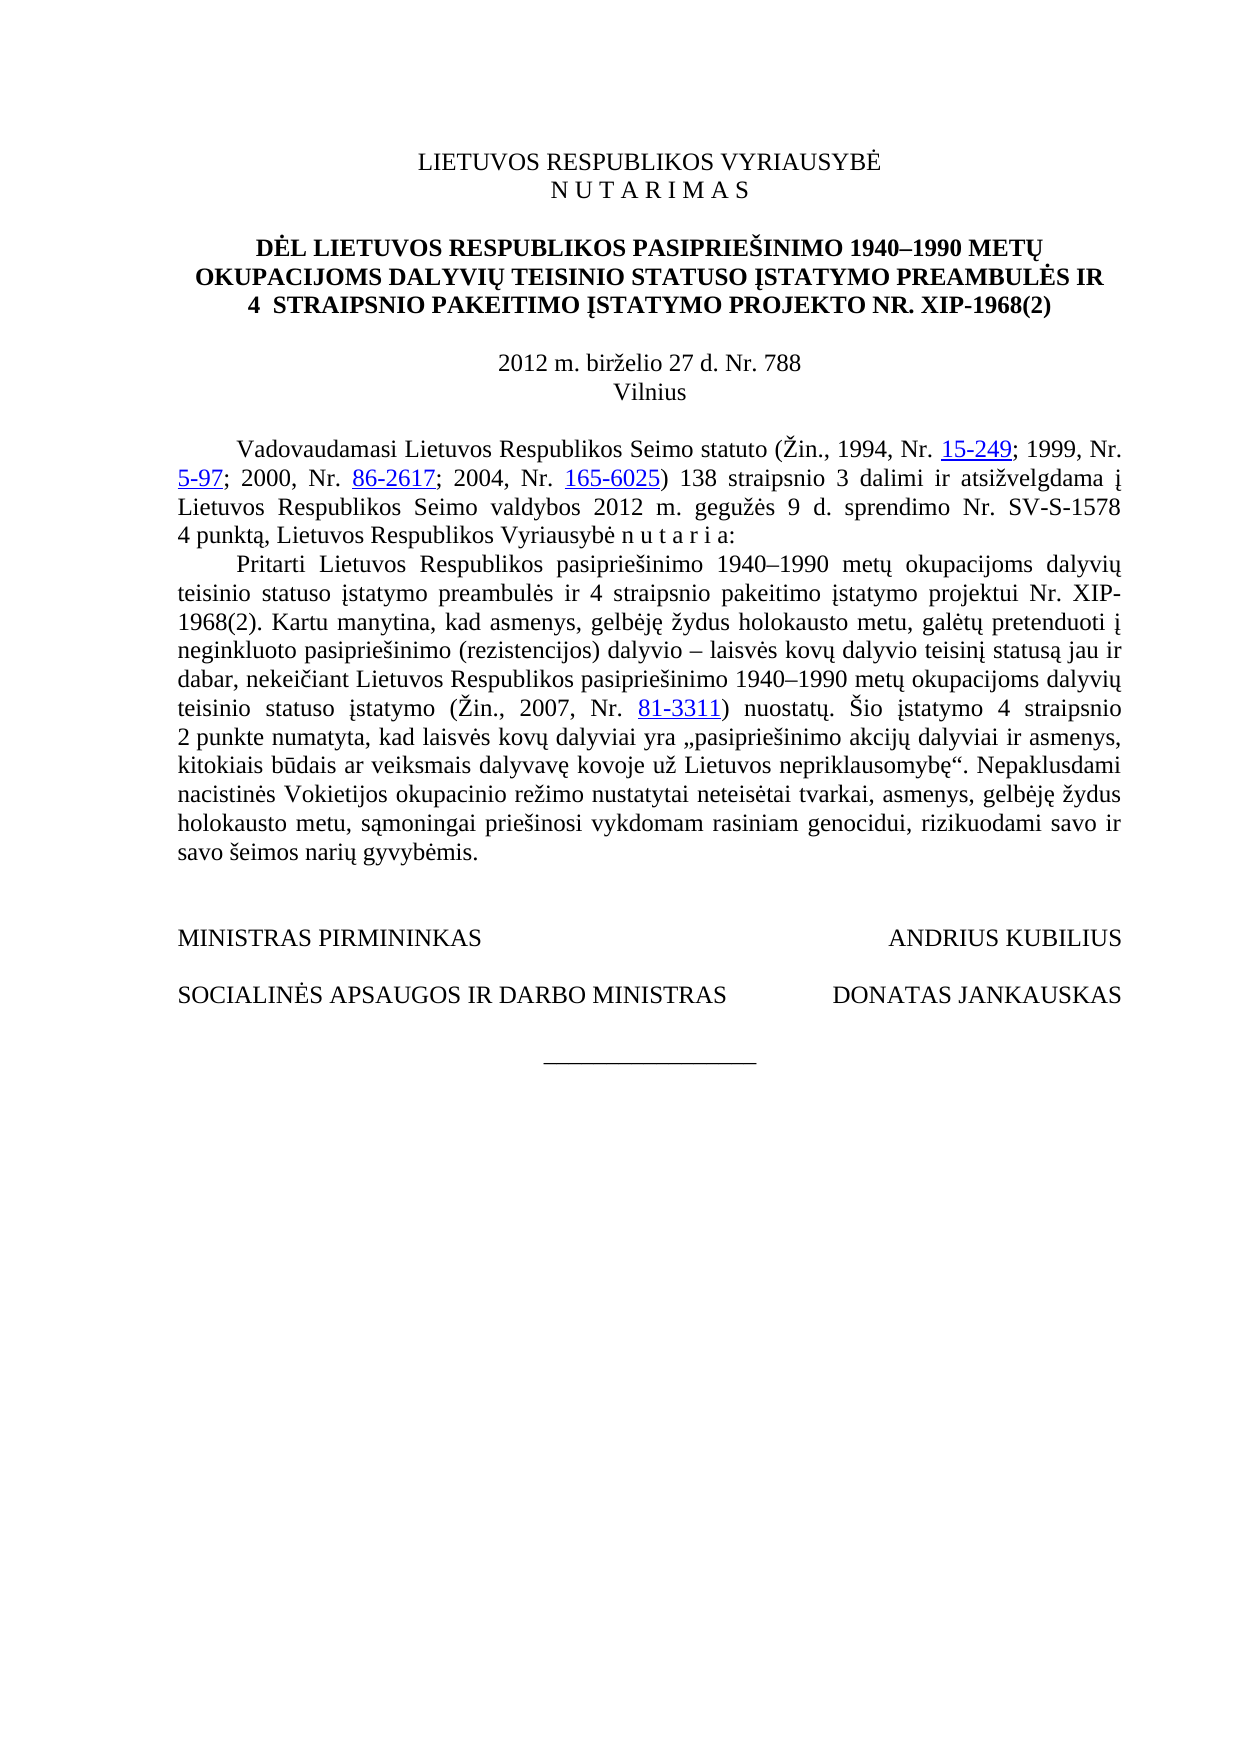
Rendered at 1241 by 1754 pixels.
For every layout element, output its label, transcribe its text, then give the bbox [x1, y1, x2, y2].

text Pritarti Lietuvos Respublikos pasipriešinimo 1940–1990 metų okupacijoms dalyvių teisinio statuso įstatymo preambulės ir 4 straipsnio pakeitimo įstatymo projektui Nr. XIP-1968(2). Kartu manytina, kad asmenys, gelbėję žydus holokausto metu, galėtų pretenduoti į neginkluoto pasipriešinimo (rezistencijos) dalyvio – laisvės kovų dalyvio teisinį statusą jau ir dabar, nekeičiant Lietuvos Respublikos pasipriešinimo 1940–1990 metų okupacijoms dalyvių teisinio statuso įstatymo (Žin., 2007, Nr. 81-3311) nuostatų. Šio įstatymo 4 straipsnio 2 punkte numatyta, kad laisvės kovų dalyviai yra „pasipriešinimo akcijų dalyviai ir asmenys, kitokiais būdais ar veiksmais dalyvavę kovoje už Lietuvos nepriklausomybę“. Nepaklusdami nacistinės Vokietijos okupacinio režimo nustatytai neteisėtai tvarkai, asmenys, gelbėję žydus holokausto metu, sąmoningai priešinosi vykdomam rasiniam genocidui, rizikuodami savo ir savo šeimos narių gyvybėmis. [177, 549, 1122, 866]
text 4 STRAIPSNIO PAKEITIMO ĮSTATYMO PROJEKTO NR. XIP-1968(2) [177, 291, 1122, 319]
text NUTARIMAS [177, 176, 1122, 204]
text MINISTRAS PIRMININKAS ANDRIUS KUBILIUS [177, 923, 1122, 952]
text SOCIALINĖS APSAUGOS IR DARBO MINISTRAS DONATAS JANKAUSKAS [177, 981, 1122, 1009]
text DĖL LIETUVOS RESPUBLIKOS PASIPRIEŠINIMO 1940–1990 METŲ OKUPACIJOMS DALYVIŲ TEISINIO STATUSO ĮSTATYMO PREAMBULĖS IR [177, 233, 1122, 291]
text Lietuvos Respublikos Vyriausybė [177, 147, 1122, 176]
text Vadovaudamasi Lietuvos Respublikos Seimo statuto (Žin., 1994, Nr. 15-249; 1999, Nr. 5-97; 2000, Nr. 86-2617; 2004, Nr. 165-6025) 138 straipsnio 3 dalimi ir atsižvelgdama į Lietuvos Respublikos Seimo valdybos 2012 m. gegužės 9 d. sprendimo Nr. SV-S-1578 4 punktą, Lietuvos Respublikos Vyriausybė n u t a r i a: [177, 434, 1122, 549]
text 2012 m. birželio 27 d. Nr. 788 [177, 348, 1122, 377]
text Vilnius [177, 377, 1122, 406]
text _________________ [177, 1038, 1122, 1067]
